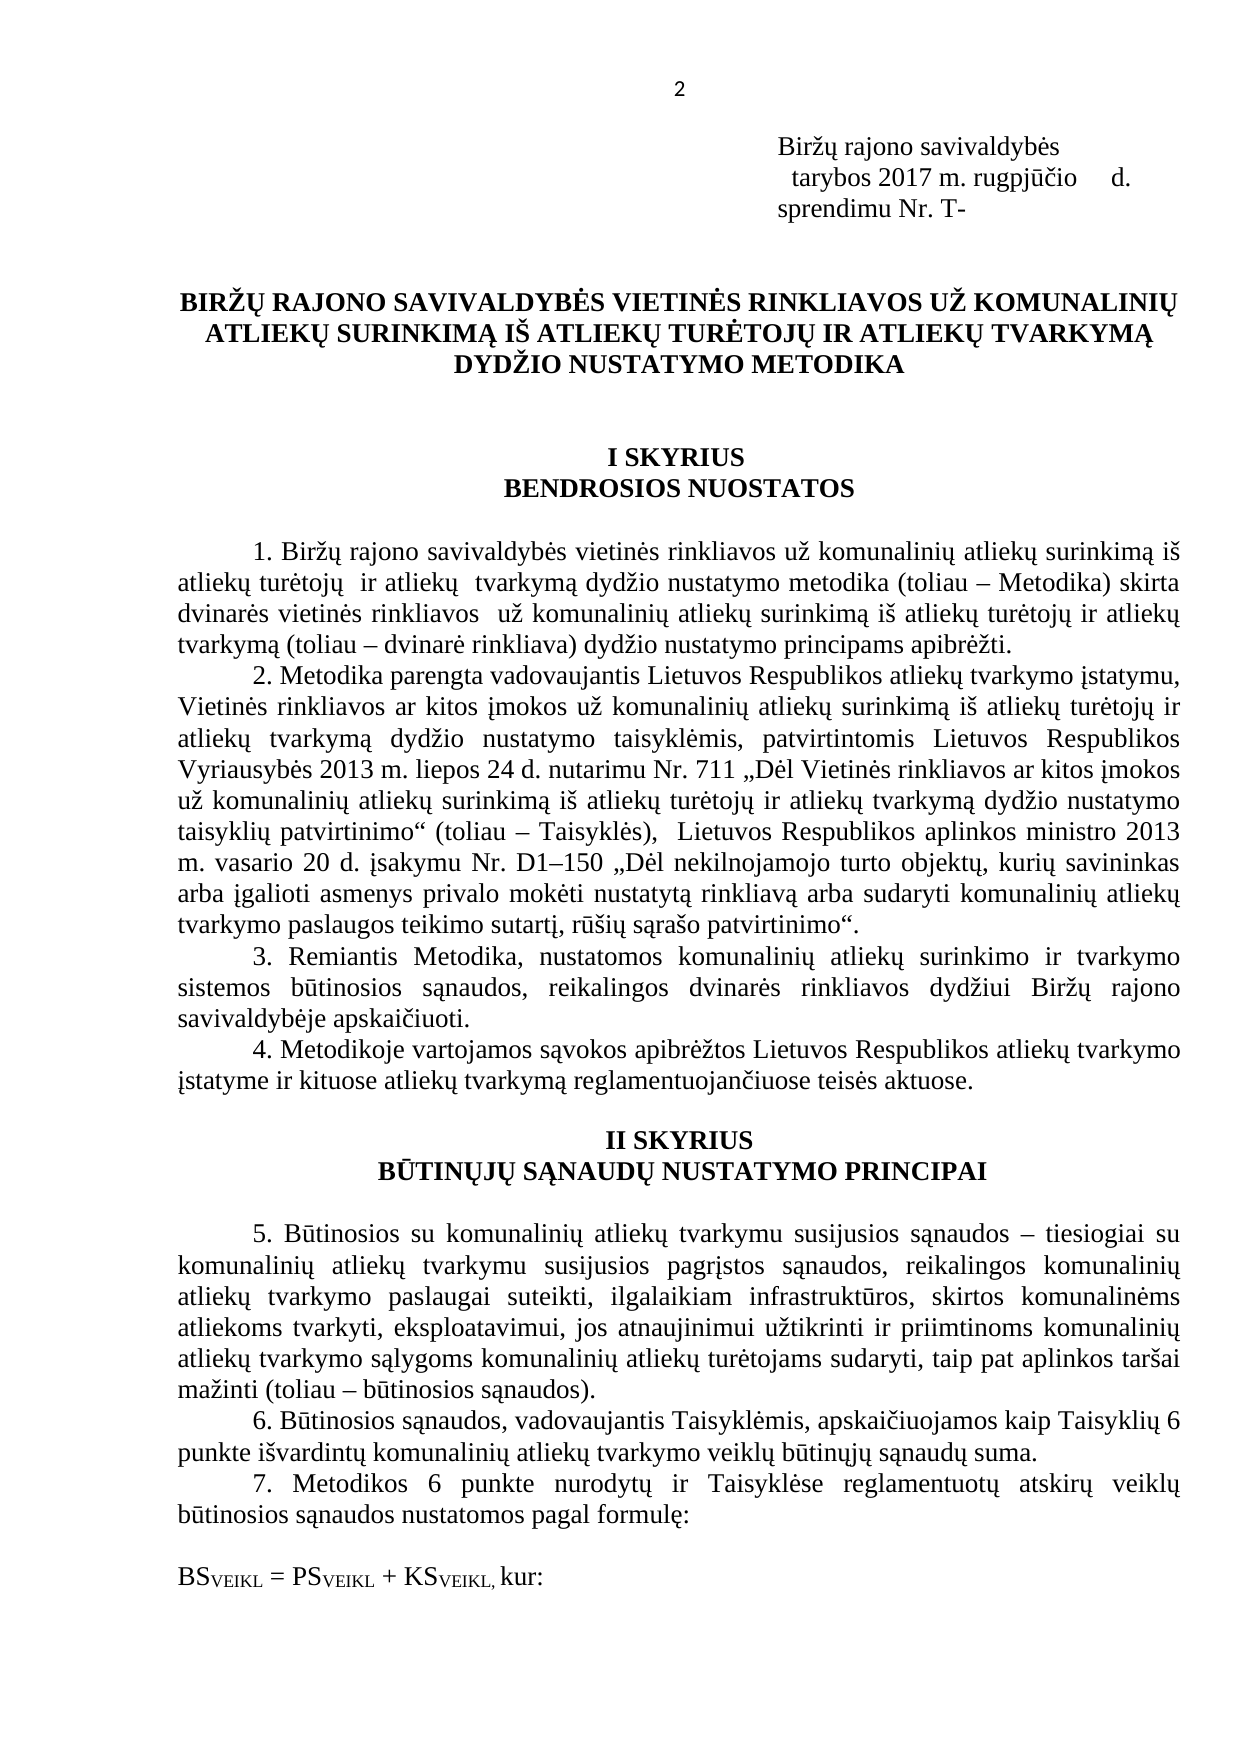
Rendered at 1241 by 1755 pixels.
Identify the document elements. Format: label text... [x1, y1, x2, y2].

text 4. Metodikoje vartojamos sąvokos apibrėžtos Lietuvos Respublikos atliekų tvarkymo įstatyme ir kituose atliekų tvarkymą reglamentuojančiuose teisės aktuose. [177, 1033, 1181, 1095]
text II SKYRIUS [177, 1124, 1181, 1155]
text 2. Metodika parengta vadovaujantis Lietuvos Respublikos atliekų tvarkymo įstatymu, Vietinės rinkliavos ar kitos įmokos už komunalinių atliekų surinkimą iš atliekų turėtojų ir atliekų tvarkymą dydžio nustatymo taisyklėmis, patvirtintomis Lietuvos Respublikos Vyriausybės 2013 m. liepos 24 d. nutarimu Nr. 711 „Dėl Vietinės rinkliavos ar kitos įmokos už komunalinių atliekų surinkimą iš atliekų turėtojų ir atliekų tvarkymą dydžio nustatymo taisyklių patvirtinimo“ (toliau – Taisyklės), Lietuvos Respublikos aplinkos ministro 2013 m. vasario 20 d. įsakymu Nr. D1–150 „Dėl nekilnojamojo turto objektų, kurių savininkas arba įgalioti asmenys privalo mokėti nustatytą rinkliavą arba sudaryti komunalinių atliekų tvarkymo paslaugos teikimo sutartį, rūšių sąrašo patvirtinimo“. [177, 659, 1181, 940]
text I SKYRIUS [177, 441, 1181, 472]
text 3. Remiantis Metodika, nustatomos komunalinių atliekų surinkimo ir tvarkymo sistemos būtinosios sąnaudos, reikalingos dvinarės rinkliavos dydžiui Biržų rajono savivaldybėje apskaičiuoti. [177, 940, 1181, 1033]
text Biržų rajono savivaldybės tarybos 2017 m. rugpjūčio d. [177, 130, 1181, 192]
text BIRŽŲ RAJONO SAVIVALDYBĖS VIETINĖS RINKLIAVOS UŽ KOMUNALINIŲ ATLIEKŲ SURINKIMĄ IŠ ATLIEKŲ TURĖTOJŲ IR ATLIEKŲ TVARKYMĄ DYDŽIO NUSTATYMO METODIKA [177, 286, 1181, 379]
text BSVEIKL = PSVEIKL + KSVEIKL, kur: [177, 1560, 1181, 1591]
text BŪTINŲJŲ SĄNAUDŲ NUSTATYMO PRINCIPAI [177, 1155, 1181, 1186]
text 6. Būtinosios sąnaudos, vadovaujantis Taisyklėmis, apskaičiuojamos kaip Taisyklių 6 punkte išvardintų komunalinių atliekų tvarkymo veiklų būtinųjų sąnaudų suma. [177, 1404, 1181, 1467]
text BENDROSIOS NUOSTATOS [177, 472, 1181, 504]
text sprendimu Nr. T- [177, 192, 1181, 223]
text 1. Biržų rajono savivaldybės vietinės rinkliavos už komunalinių atliekų surinkimą iš atliekų turėtojų ir atliekų tvarkymą dydžio nustatymo metodika (toliau – Metodika) skirta dvinarės vietinės rinkliavos už komunalinių atliekų surinkimą iš atliekų turėtojų ir atliekų tvarkymą (toliau – dvinarė rinkliava) dydžio nustatymo principams apibrėžti. [177, 535, 1181, 659]
text 7. Metodikos 6 punkte nurodytų ir Taisyklėse reglamentuotų atskirų veiklų būtinosios sąnaudos nustatomos pagal formulę: [177, 1467, 1181, 1529]
text 5. Būtinosios su komunalinių atliekų tvarkymu susijusios sąnaudos – tiesiogiai su komunalinių atliekų tvarkymu susijusios pagrįstos sąnaudos, reikalingos komunalinių atliekų tvarkymo paslaugai suteikti, ilgalaikiam infrastruktūros, skirtos komunalinėms atliekoms tvarkyti, eksploatavimui, jos atnaujinimui užtikrinti ir priimtinoms komunalinių atliekų tvarkymo sąlygoms komunalinių atliekų turėtojams sudaryti, taip pat aplinkos taršai mažinti (toliau – būtinosios sąnaudos). [177, 1218, 1181, 1404]
